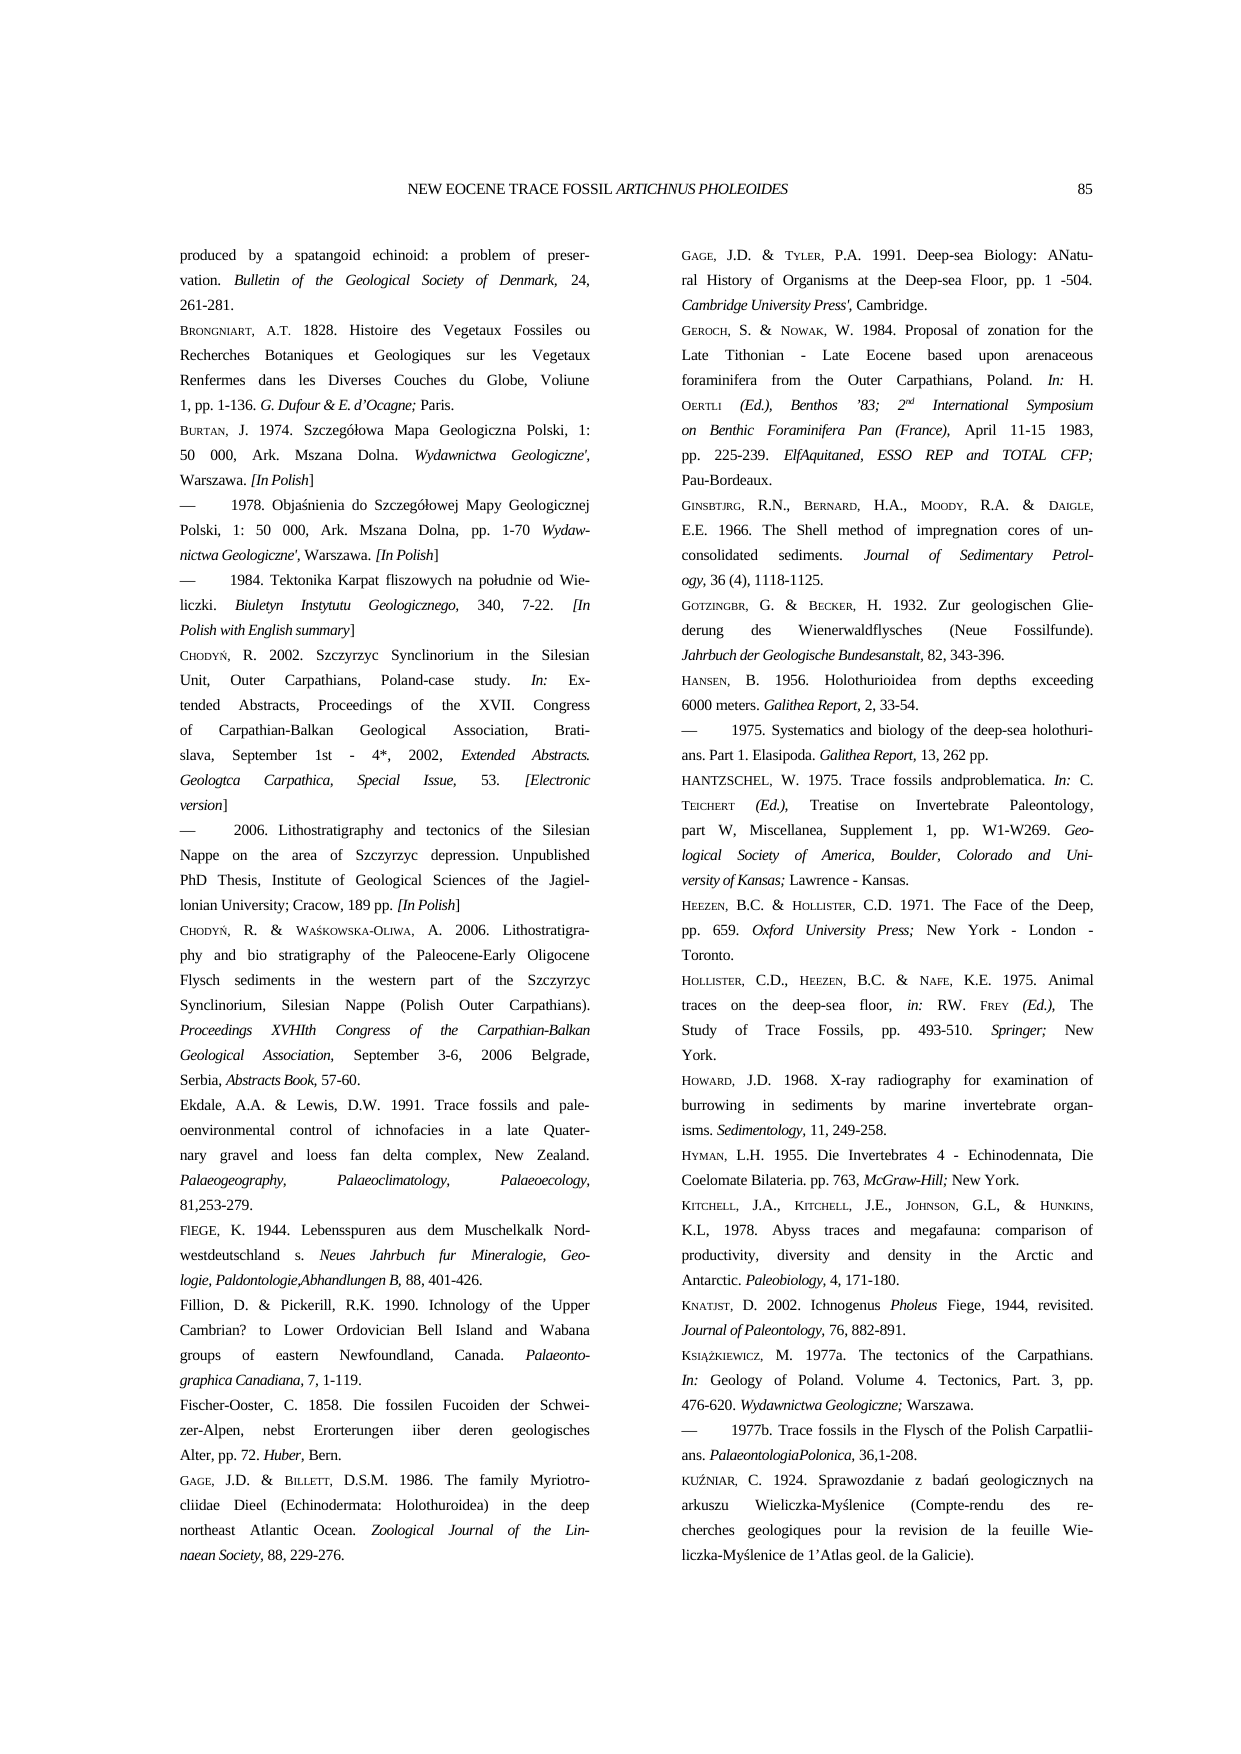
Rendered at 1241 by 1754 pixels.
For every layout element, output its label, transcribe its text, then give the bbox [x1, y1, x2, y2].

text Hyman, L.H. 1955. Die Invertebrates 4 - Echinodennata, Die Coelomate Bilateria. pp. 763, McGraw-Hill; New York. [681, 1141, 1094, 1191]
text Knatjst, D. 2002. Ichnogenus Pholeus Fiege, 1944, revisited. Journal of Paleontology, 76, 882-891. [681, 1291, 1094, 1341]
text Howard, J.D. 1968. X-ray radiography for examination of burrowing in sediments by marine invertebrate organ- isms. Sedimentology, 11, 249-258. [681, 1066, 1094, 1141]
text Kitchell, J.A., Kitchell, J.E., Johnson, G.L, & Hunkins, K.L, 1978. Abyss traces and megafauna: comparison of productivity, diversity and density in the Arctic and Antarctic. Paleobiology, 4, 171-180. [681, 1191, 1094, 1291]
text Książkiewicz, M. 1977a. The tectonics of the Carpathians. In: Geology of Poland. Volume 4. Tectonics, Part. 3, pp. 476-620. Wydawnictwa Geologiczne; Warszawa. [681, 1341, 1094, 1416]
list 1977b. Trace fossils in the Flysch of the Polish Carpatlii- ans. PalaeontologiaPolonica, 36,1-208. [681, 1416, 1094, 1466]
text Hansen, B. 1956. Holothurioidea from depths exceeding 6000 meters. Galithea Report, 2, 33-54. [681, 666, 1094, 716]
text 85 [1077, 182, 1093, 197]
text Ekdale, A.A. & Lewis, D.W. 1991. Trace fossils and pale- oenvironmental control of ichnofacies in a late Quater- nary gravel and loess fan delta complex, New Zealand. Palaeogeography, Palaeoclimatology, Palaeoecology, 81,253-279. [179, 1091, 590, 1216]
text HANTZSCHEL, W. 1975. Trace fossils andproblematica. In: C. Teichert (Ed.), Treatise on Invertebrate Paleontology, part W, Miscellanea, Supplement 1, pp. W1-W269. Geo- logical Society of America, Boulder, Colorado and Uni- versity of Kansas; Lawrence - Kansas. [681, 766, 1094, 891]
text Burtan, J. 1974. Szczegółowa Mapa Geologiczna Polski, 1: 50 000, Ark. Mszana Dolna. Wydawnictwa Geologiczne', Warszawa. [In Polish] [179, 416, 590, 491]
text Chodyń, R. 2002. Szczyrzyc Synclinorium in the Silesian Unit, Outer Carpathians, Poland-case study. In: Ex- tended Abstracts, Proceedings of the XVII. Congress of Carpathian-Balkan Geological Association, Brati- slava, September 1st - 4*, 2002, Extended Abstracts. Geologtca Carpathica, Special Issue, 53. [Electronic version] [179, 641, 590, 816]
text Fischer-Ooster, C. 1858. Die fossilen Fucoiden der Schwei- zer-Alpen, nebst Erorterungen iiber deren geologisches Alter, pp. 72. Huber, Bern. [179, 1391, 590, 1466]
text Gage, J.D. & Billett, D.S.M. 1986. The family Myriotro- cliidae Dieel (Echinodermata: Holothuroidea) in the deep northeast Atlantic Ocean. Zoological Journal of the Lin- naean Society, 88, 229-276. [179, 1466, 590, 1566]
text Gage, J.D. & Tyler, P.A. 1991. Deep-sea Biology: ANatu- ral History of Organisms at the Deep-sea Floor, pp. 1 -504. Cambridge University Press', Cambridge. [681, 241, 1094, 316]
text Ginsbtjrg, R.N., Bernard, H.A., Moody, R.A. & Daigle, E.E. 1966. The Shell method of impregnation cores of un- consolidated sediments. Journal of Sedimentary Petrol- ogy, 36 (4), 1118-1125. [681, 491, 1094, 591]
text Brongniart, A.T. 1828. Histoire des Vegetaux Fossiles ou Recherches Botaniques et Geologiques sur les Vegetaux Renfermes dans les Diverses Couches du Globe, Voliune 1, pp. 1-136. G. Dufour & E. d’Ocagne; Paris. [179, 316, 590, 416]
list 1975. Systematics and biology of the deep-sea holothuri- ans. Part 1. Elasipoda. Galithea Report, 13, 262 pp. [681, 716, 1094, 766]
list 2006. Lithostratigraphy and tectonics of the Silesian Nappe on the area of Szczyrzyc depression. Unpublished PhD Thesis, Institute of Geological Sciences of the Jagiel- lonian University; Cracow, 189 pp. [In Polish] [179, 816, 590, 916]
text Heezen, B.C. & Hollister, C.D. 1971. The Face of the Deep, pp. 659. Oxford University Press; New York - London - Toronto. [681, 891, 1094, 966]
text NEW EOCENE TRACE FOSSIL ARTICHNUS PHOLEOIDES [407, 182, 789, 197]
text Hollister, C.D., Heezen, B.C. & Nafe, K.E. 1975. Animal traces on the deep-sea floor, in: RW. Frey (Ed.), The Study of Trace Fossils, pp. 493-510. Springer; New York. [681, 966, 1094, 1066]
text KUŹNIAR, C. 1924. Sprawozdanie z badań geologicznych na arkuszu Wieliczka-Myślenice (Compte-rendu des re- cherches geologiques pour la revision de la feuille Wie- liczka-Myślenice de 1’Atlas geol. de la Galicie). [681, 1466, 1094, 1566]
text Fillion, D. & Pickerill, R.K. 1990. Ichnology of the Upper Cambrian? to Lower Ordovician Bell Island and Wabana groups of eastern Newfoundland, Canada. Palaeonto- graphica Canadiana, 7, 1-119. [179, 1291, 590, 1391]
list 1978. Objaśnienia do Szczegółowej Mapy Geologicznej Polski, 1: 50 000, Ark. Mszana Dolna, pp. 1-70 Wydaw- nictwa Geologiczne', Warszawa. [In Polish] [179, 491, 590, 566]
text FlEGE, K. 1944. Lebensspuren aus dem Muschelkalk Nord- westdeutschland s. Neues Jahrbuch fur Mineralogie, Geo- logie, Paldontologie,Abhandlungen B, 88, 401-426. [179, 1216, 590, 1291]
text Chodyń, R. & Waśkowska-Oliwa, A. 2006. Lithostratigra- phy and bio stratigraphy of the Paleocene-Early Oligocene Flysch sediments in the western part of the Szczyrzyc Synclinorium, Silesian Nappe (Polish Outer Carpathians). Proceedings XVHIth Congress of the Carpathian-Balkan Geological Association, September 3-6, 2006 Belgrade, Serbia, Abstracts Book, 57-60. [179, 916, 590, 1091]
text Gotzingbr, G. & Becker, H. 1932. Zur geologischen Glie- derung des Wienerwaldflysches (Neue Fossilfunde). Jahrbuch der Geologische Bundesanstalt, 82, 343-396. [681, 591, 1094, 666]
text produced by a spatangoid echinoid: a problem of preser- vation. Bulletin of the Geological Society of Denmark, 24, 261-281. [179, 241, 590, 316]
text Geroch, S. & Nowak, W. 1984. Proposal of zonation for the Late Tithonian - Late Eocene based upon arenaceous foraminifera from the Outer Carpathians, Poland. In: H. Oertli (Ed.), Benthos ’83; 2nd International Symposium on Benthic Foraminifera Pan (France), April 11-15 1983, pp. 225-239. ElfAquitaned, ESSO REP and TOTAL CFP; Pau-Bordeaux. [681, 316, 1094, 491]
list 1984. Tektonika Karpat fliszowych na południe od Wie- liczki. Biuletyn Instytutu Geologicznego, 340, 7-22. [In Polish with English summary] [179, 566, 590, 641]
